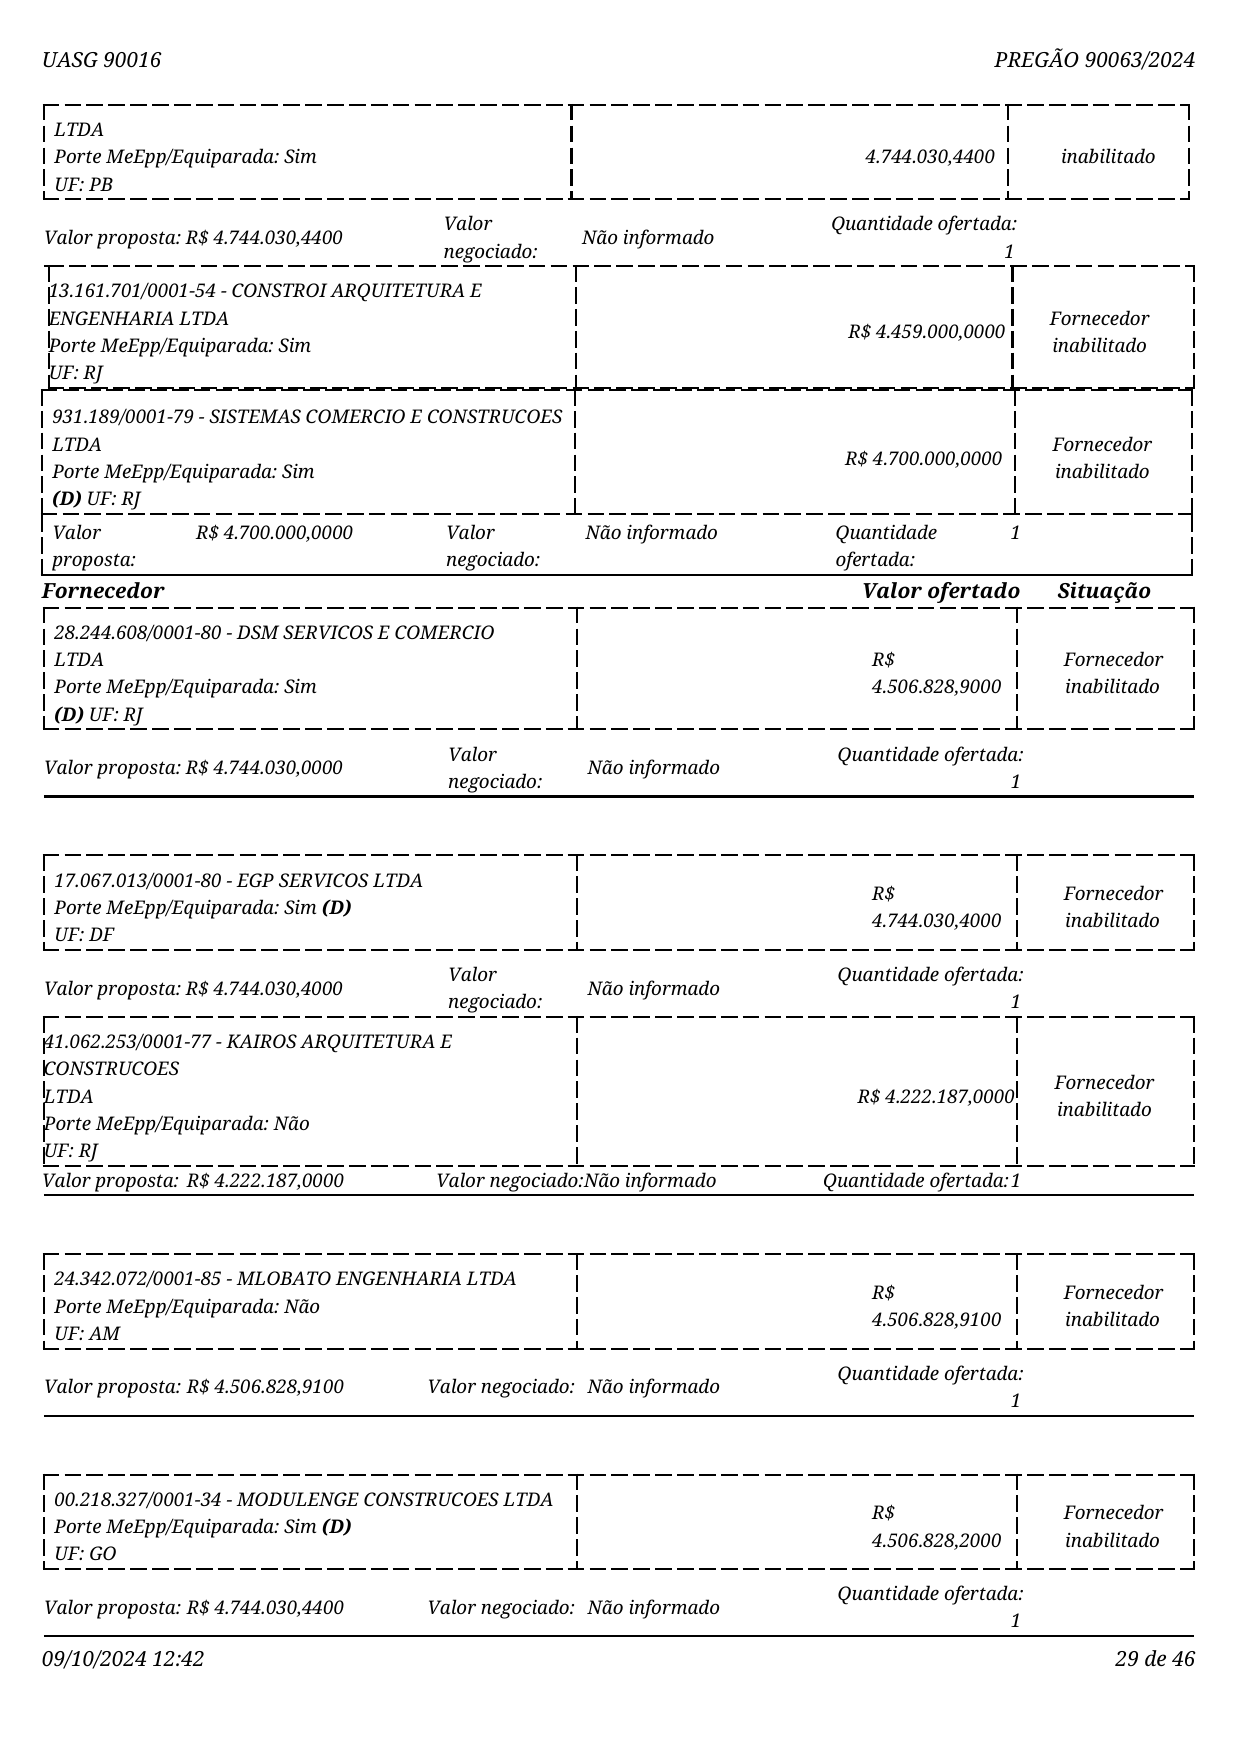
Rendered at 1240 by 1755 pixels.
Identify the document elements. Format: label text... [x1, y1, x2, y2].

table_cell [44, 267, 48, 387]
table_cell R$ 4.744.030,4000 [838, 854, 1017, 949]
table_cell Não informado [577, 949, 837, 1016]
table_cell Quantidade ofertada: 1 [838, 1568, 1063, 1635]
table_cell Valor proposta: R$ 4.744.030,4400 Valor negociado: [44, 1568, 577, 1635]
table_cell [448, 798, 577, 854]
table_cell Valor proposta: R$ 4.744.030,4400 [44, 198, 443, 265]
table_cell [1017, 854, 1063, 949]
table_cell Valor negociado: [448, 728, 577, 795]
table_cell [448, 854, 577, 949]
table_cell Fornecedor inabilitado [1064, 1253, 1194, 1347]
table_cell [1064, 1348, 1194, 1414]
table_cell [443, 104, 571, 198]
table_cell inabilitado [1060, 104, 1189, 198]
table_cell [1064, 728, 1194, 795]
table_header Valor proposta: [42, 515, 196, 574]
table_cell 13.161.701/0001-54 - CONSTROI ARQUITETURA E ENGENHARIA LTDA Porte MeEpp/Equiparada: Sim UF: RJ [49, 265, 576, 387]
table_cell [1017, 1474, 1063, 1568]
table_header [1064, 1196, 1194, 1253]
table_cell [1064, 1417, 1194, 1473]
table_cell Não informado [571, 198, 831, 265]
table_cell [577, 1253, 837, 1347]
table_cell 41.062.253/0001-77 - KAIROS ARQUITETURA E CONSTRUCOES LTDA Porte MeEpp/Equiparada: Não UF: RJ [44, 1016, 577, 1165]
table_cell Fornecedor inabilitado [1013, 265, 1194, 387]
table_cell Quantidade ofertada: 1 [838, 949, 1063, 1016]
table_header [44, 1196, 577, 1253]
table_header [1017, 607, 1063, 728]
table_header R$ 4.700.000,0000 [196, 515, 446, 574]
text Valor proposta: R$ 4.222.187,0000 Valor negociado: Não informado Quantidade ofertada: 1 [42, 1167, 1198, 1192]
table_header R$ 4.506.828,9000 [838, 607, 1017, 728]
table_cell Valor negociado: [448, 949, 577, 1016]
table_header [577, 1196, 837, 1253]
table_cell [1017, 1253, 1063, 1347]
table_cell 00.218.327/0001-34 - MODULENGE CONSTRUCOES LTDA Porte MeEpp/Equiparada: Sim (D) UF: GO [44, 1474, 577, 1568]
table_cell Não informado [577, 728, 837, 795]
table_cell 4.744.030,4400 [831, 104, 1008, 198]
table_cell [1189, 104, 1194, 198]
table_cell [577, 1417, 837, 1473]
table_cell [44, 798, 448, 854]
table_cell Fornecedor inabilitado [1017, 1016, 1194, 1165]
table_cell [1060, 198, 1189, 265]
table_cell Fornecedor inabilitado [1064, 854, 1194, 949]
table_cell Quantidade ofertada: 1 [838, 728, 1063, 795]
table_cell Valor negociado: [443, 198, 571, 265]
table_cell Valor proposta: R$ 4.506.828,9100 Valor negociado: [44, 1348, 577, 1414]
table_cell [1008, 104, 1059, 198]
table_header [838, 1196, 1063, 1253]
subtitle Fornecedor Valor ofertado Situação [42, 576, 1198, 604]
table_cell Valor proposta: R$ 4.744.030,4000 [44, 949, 448, 1016]
table_header Quantidade ofertada: [835, 515, 1010, 574]
table_cell Quantidade ofertada: 1 [838, 1348, 1063, 1414]
table_cell Valor proposta: R$ 4.744.030,0000 [44, 728, 448, 795]
table_cell [1064, 949, 1194, 1016]
table_cell [577, 1474, 837, 1568]
table_header 931.189/0001-79 - SISTEMAS COMERCIO E CONSTRUCOES LTDA Porte MeEpp/Equiparada: Sim (D) UF: RJ [42, 389, 575, 513]
table_cell [44, 1417, 577, 1473]
table_cell Não informado [577, 1348, 837, 1414]
table_cell R$ 4.506.828,9100 [838, 1253, 1017, 1347]
table_header Não informado [585, 515, 835, 574]
table_cell R$ 4.459.000,0000 [576, 265, 1012, 387]
table_cell [838, 1417, 1063, 1473]
table_cell [1189, 198, 1194, 265]
table_cell [1064, 1568, 1194, 1635]
table_cell [1064, 798, 1194, 854]
table_cell Fornecedor inabilitado [1064, 1474, 1194, 1568]
table_header 1 [1010, 515, 1192, 574]
table_header [577, 607, 837, 728]
table_cell LTDA Porte MeEpp/Equiparada: Sim UF: PB [44, 104, 443, 198]
table_header [448, 607, 577, 728]
table_cell [577, 798, 837, 854]
table_cell [577, 854, 837, 949]
table_header Valor negociado: [446, 515, 585, 574]
table_cell [838, 798, 1063, 854]
table_header Fornecedor inabilitado [1015, 389, 1192, 513]
table_cell Não informado [577, 1568, 837, 1635]
table_cell Quantidade ofertada: 1 [831, 198, 1059, 265]
table_cell [571, 104, 831, 198]
table_header Fornecedor inabilitado [1064, 607, 1194, 728]
table_cell 24.342.072/0001-85 - MLOBATO ENGENHARIA LTDA Porte MeEpp/Equiparada: Não UF: AM [44, 1253, 577, 1347]
table_cell R$ 4.222.187,0000 [577, 1016, 1017, 1165]
table_header R$ 4.700.000,0000 [575, 389, 1014, 513]
table_cell 17.067.013/0001-80 - EGP SERVICOS LTDA Porte MeEpp/Equiparada: Sim (D) UF: DF [44, 854, 448, 949]
table_header 28.244.608/0001-80 - DSM SERVICOS E COMERCIO LTDA Porte MeEpp/Equiparada: Sim (D) UF: RJ [44, 607, 448, 728]
table_cell R$ 4.506.828,2000 [838, 1474, 1017, 1568]
